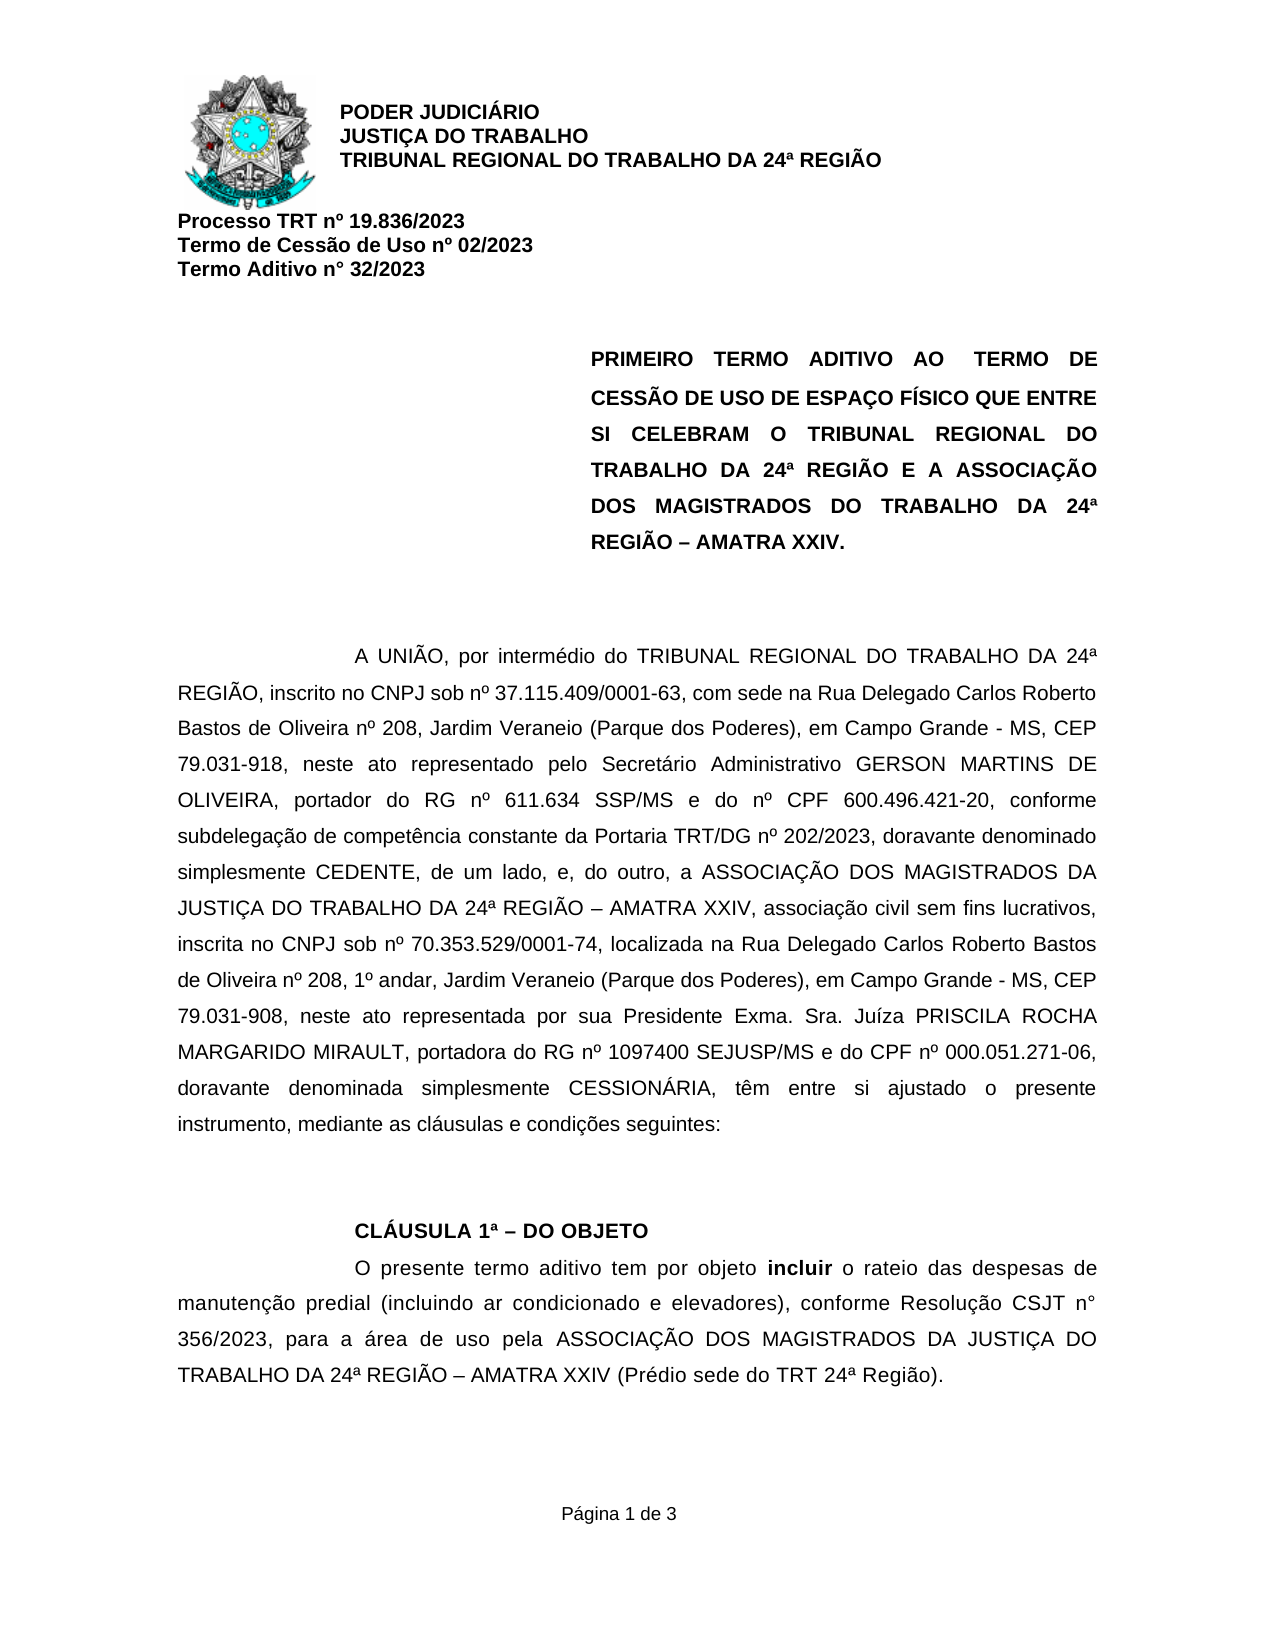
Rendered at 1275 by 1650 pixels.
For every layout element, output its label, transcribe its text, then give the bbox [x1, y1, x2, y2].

text O presente termo aditivo tem por objeto incluir o rateio das despesas de manutenção predial (incluindo ar condicionado e elevadores), conforme Resolução CSJT n° 356/2023, para a área de uso pela ASSOCIAÇÃO DOS MAGISTRADOS DA JUSTIÇA DO TRABALHO DA 24ª REGIÃO – AMATRA XXIV (Prédio sede do TRT 24ª Região). [177, 1255, 1098, 1387]
text A UNIÃO, por intermédio do TRIBUNAL REGIONAL DO TRABALHO DA 24ª REGIÃO, inscrito no CNPJ sob nº 37.115.409/0001-63, com sede na Rua Delegado Carlos Roberto Bastos de Oliveira nº 208, Jardim Veraneio (Parque dos Poderes), em Campo Grande - MS, CEP 79.031-918, neste ato representado pelo Secretário Administrativo GERSON MARTINS DE OLIVEIRA, portador do RG nº 611.634 SSP/MS e do nº CPF 600.496.421-20, conforme subdelegação de competência constante da Portaria TRT/DG nº 202/2023, doravante denominado simplesmente CEDENTE, de um lado, e, do outro, a ASSOCIAÇÃO DOS MAGISTRADOS DA JUSTIÇA DO TRABALHO DA 24ª REGIÃO – AMATRA XXIV, associação civil sem fins lucrativos, inscrita no CNPJ sob nº 70.353.529/0001-74, localizada na Rua Delegado Carlos Roberto Bastos de Oliveira nº 208, 1º andar, Jardim Veraneio (Parque dos Poderes), em Campo Grande - MS, CEP 79.031-908, neste ato representada por sua Presidente Exma. Sra. Juíza PRISCILA ROCHA MARGARIDO MIRAULT, portadora do RG nº 1097400 SEJUSP/MS e do CPF nº 000.051.271-06, doravante denominada simplesmente CESSIONÁRIA, têm entre si ajustado o presente instrumento, mediante as cláusulas e condições seguintes: [177, 644, 1098, 1136]
text PRIMEIRO TERMO ADITIVO AO TERMO DE CESSÃO DE USO DE ESPAÇO FÍSICO QUE ENTRE SI CELEBRAM O TRIBUNAL REGIONAL DO TRABALHO DA 24ª REGIÃO E A ASSOCIAÇÃO DOS MAGISTRADOS DO TRABALHO DA 24ª REGIÃO – AMATRA XXIV. [591, 346, 1098, 554]
text CLÁUSULA 1ª – DO OBJETO [177, 1219, 1098, 1243]
